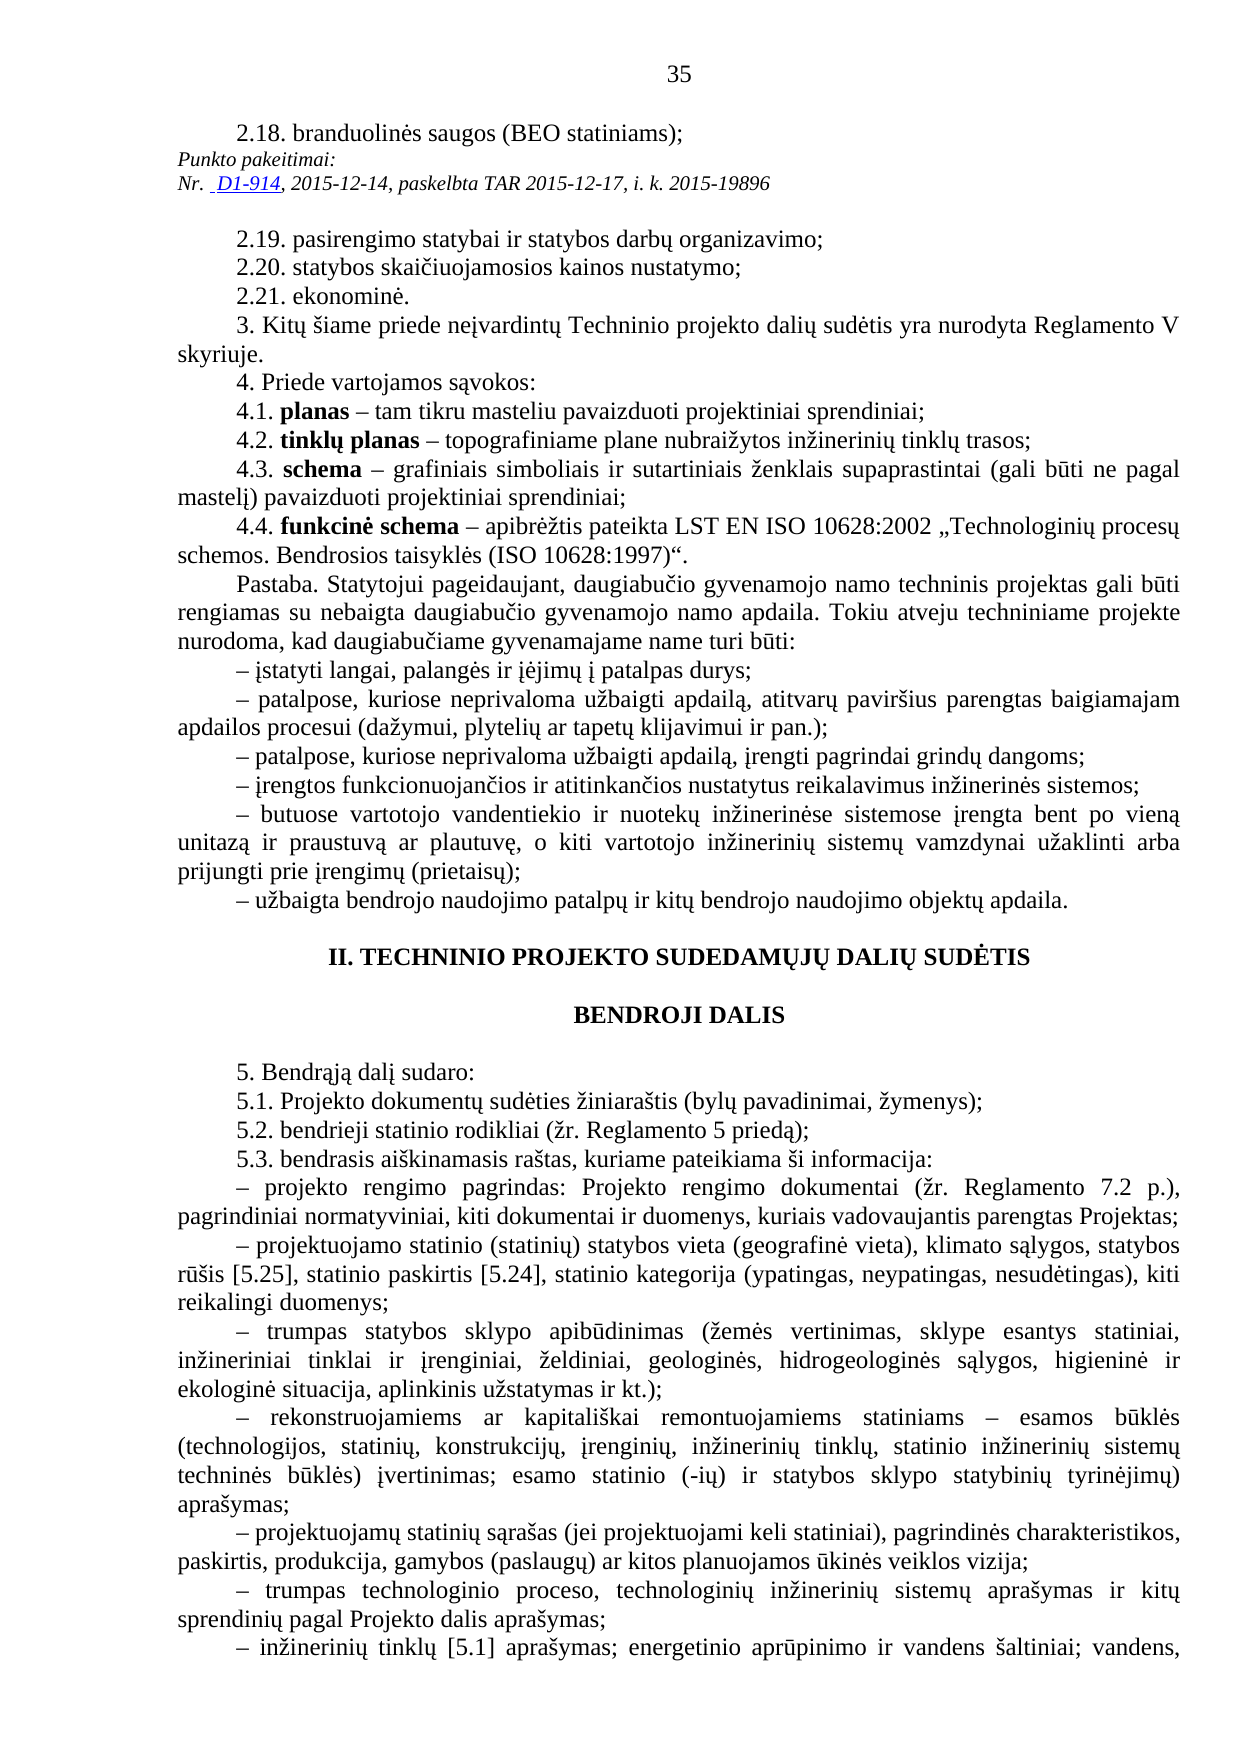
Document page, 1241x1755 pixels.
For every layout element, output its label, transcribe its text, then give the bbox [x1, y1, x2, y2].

text – įstatyti langai, palangės ir įėjimų į patalpas durys; [177, 655, 1181, 684]
text 2.21. ekonominė. [177, 281, 1181, 310]
text – inžinerinių tinklų [5.1] aprašymas; energetinio aprūpinimo ir vandens šaltiniai; vandens, [177, 1632, 1181, 1661]
text 4.1. planas – tam tikru masteliu pavaizduoti projektiniai sprendiniai; [177, 396, 1181, 425]
text – projektuojamo statinio (statinių) statybos vieta (geografinė vieta), klimato sąlygos, statybos rūšis [5.25], statinio paskirtis [5.24], statinio kategorija (ypatingas, neypatingas, nesudėtingas), kiti reikalingi duomenys; [177, 1230, 1181, 1316]
text Punkto pakeitimai: [177, 147, 1181, 171]
text 5.3. bendrasis aiškinamasis raštas, kuriame pateikiama ši informacija: [177, 1144, 1181, 1172]
text 4.4. funkcinė schema – apibrėžtis pateikta LST EN ISO 10628:2002 „Technologinių procesų schemos. Bendrosios taisyklės (ISO 10628:1997)“. [177, 511, 1181, 569]
text – butuose vartotojo vandentiekio ir nuotekų inžinerinėse sistemose įrengta bent po vieną unitazą ir praustuvą ar plautuvę, o kiti vartotojo inžinerinių sistemų vamzdynai užaklinti arba prijungti prie įrengimų (prietaisų); [177, 799, 1181, 885]
text – patalpose, kuriose neprivaloma užbaigti apdailą, atitvarų paviršius parengtas baigiamajam apdailos procesui (dažymui, plytelių ar tapetų klijavimui ir pan.); [177, 684, 1181, 741]
text – užbaigta bendrojo naudojimo patalpų ir kitų bendrojo naudojimo objektų apdaila. [177, 885, 1181, 914]
text 5.1. Projekto dokumentų sudėties žiniaraštis (bylų pavadinimai, žymenys); [177, 1086, 1181, 1115]
text – trumpas technologinio proceso, technologinių inžinerinių sistemų aprašymas ir kitų sprendinių pagal Projekto dalis aprašymas; [177, 1575, 1181, 1632]
text – įrengtos funkcionuojančios ir atitinkančios nustatytus reikalavimus inžinerinės sistemos; [177, 770, 1181, 799]
text Nr. D1-914, 2015-12-14, paskelbta TAR 2015-12-17, i. k. 2015-19896 [177, 171, 1181, 195]
text – projekto rengimo pagrindas: Projekto rengimo dokumentai (žr. Reglamento 7.2 p.), pagrindiniai normatyviniai, kiti dokumentai ir duomenys, kuriais vadovaujantis parengtas Projektas; [177, 1172, 1181, 1230]
text – trumpas statybos sklypo apibūdinimas (žemės vertinimas, sklype esantys statiniai, inžineriniai tinklai ir įrenginiai, želdiniai, geologinės, hidrogeologinės sąlygos, higieninė ir ekologinė situacija, aplinkinis užstatymas ir kt.); [177, 1316, 1181, 1402]
text 5.2. bendrieji statinio rodikliai (žr. Reglamento 5 priedą); [177, 1115, 1181, 1144]
text – patalpose, kuriose neprivaloma užbaigti apdailą, įrengti pagrindai grindų dangoms; [177, 741, 1181, 770]
text 4. Priede vartojamos sąvokos: [177, 367, 1181, 396]
text – rekonstruojamiems ar kapitališkai remontuojamiems statiniams – esamos būklės (technologijos, statinių, konstrukcijų, įrenginių, inžinerinių tinklų, statinio inžinerinių sistemų techninės būklės) įvertinimas; esamo statinio (-ių) ir statybos sklypo statybinių tyrinėjimų) aprašymas; [177, 1402, 1181, 1517]
text 4.2. tinklų planas – topografiniame plane nubraižytos inžinerinių tinklų trasos; [177, 425, 1181, 454]
text – projektuojamų statinių sąrašas (jei projektuojami keli statiniai), pagrindinės charakteristikos, paskirtis, produkcija, gamybos (paslaugų) ar kitos planuojamos ūkinės veiklos vizija; [177, 1517, 1181, 1575]
text II. TECHNINIO PROJEKTO sudedamųjų DALIŲ SUDĖTIS [177, 942, 1181, 971]
text 2.19. pasirengimo statybai ir statybos darbų organizavimo; [177, 224, 1181, 252]
text Pastaba. Statytojui pageidaujant, daugiabučio gyvenamojo namo techninis projektas gali būti rengiamas su nebaigta daugiabučio gyvenamojo namo apdaila. Tokiu atveju techniniame projekte nurodoma, kad daugiabučiame gyvenamajame name turi būti: [177, 569, 1181, 655]
text BENDROJI DALIS [177, 1000, 1181, 1029]
text 4.3. schema – grafiniais simboliais ir sutartiniais ženklais supaprastintai (gali būti ne pagal mastelį) pavaizduoti projektiniai sprendiniai; [177, 454, 1181, 511]
text 3. Kitų šiame priede neįvardintų Techninio projekto dalių sudėtis yra nurodyta Reglamento V skyriuje. [177, 310, 1181, 367]
text 2.20. statybos skaičiuojamosios kainos nustatymo; [177, 252, 1181, 281]
text 5. Bendrąją dalį sudaro: [177, 1057, 1181, 1086]
text 2.18. branduolinės saugos (BEO statiniams); [177, 118, 1181, 147]
